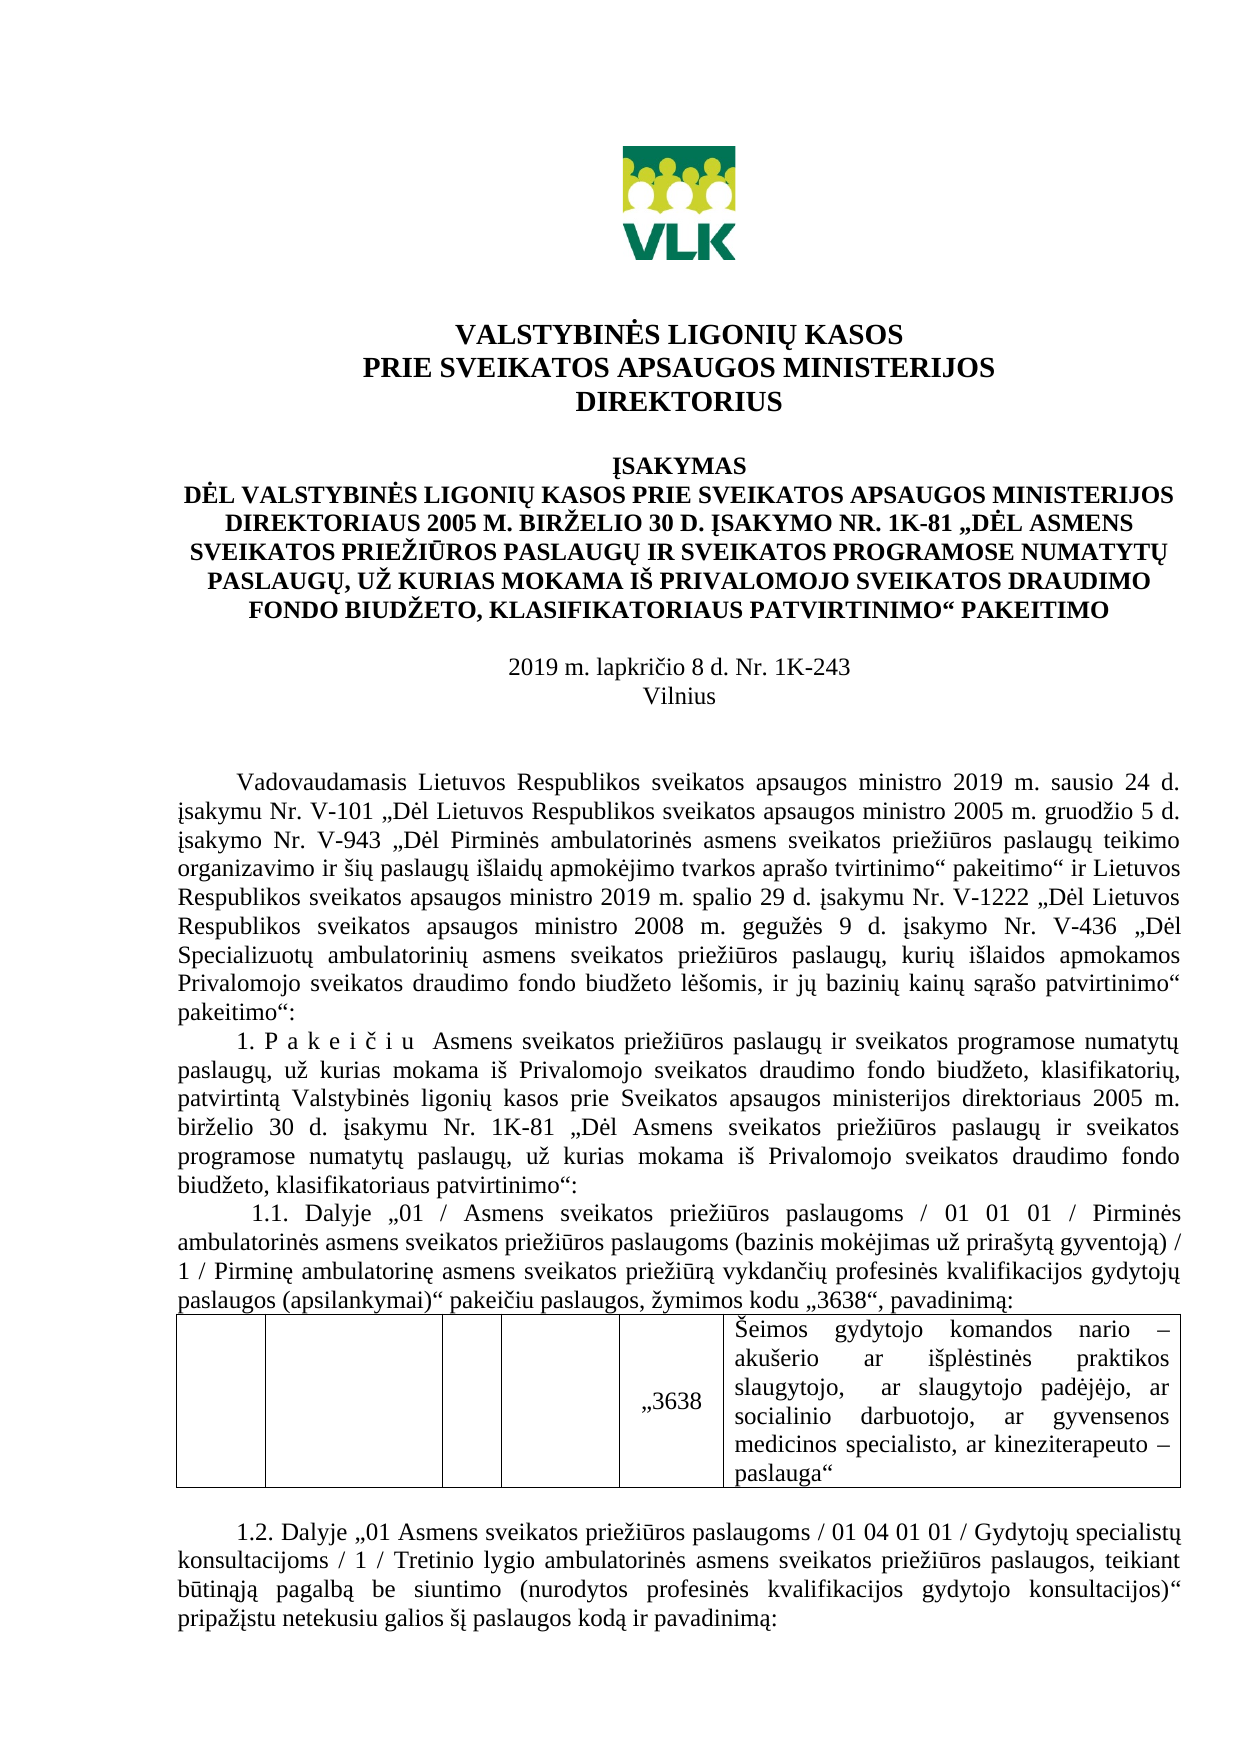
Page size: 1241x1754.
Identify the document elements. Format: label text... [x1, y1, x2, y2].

text DIREKTORIUS [177, 384, 1181, 417]
text ĮSAKYMAS [177, 451, 1181, 480]
table_header [443, 1315, 501, 1487]
text PRIE SVEIKATOS APSAUGOS MINISTERIJOS [177, 350, 1181, 384]
text VALSTYBINĖS LIGONIŲ KASOS [177, 317, 1181, 350]
table_header „3638 [620, 1315, 723, 1487]
text Vilnius [177, 681, 1181, 710]
text 1.2. Dalyje „01 Asmens sveikatos priežiūros paslaugoms / 01 04 01 01 / Gydytojų specialistų konsultacijoms / 1 / Tretinio lygio ambulatorinės asmens sveikatos priežiūros paslaugos, teikiant būtinąją pagalbą be siuntimo (nurodytos profesinės kvalifikacijos gydytojo konsultacijos)“ pripažįstu netekusiu galios šį paslaugos kodą ir pavadinimą: [177, 1517, 1181, 1632]
table_header [502, 1315, 619, 1487]
text 1. P a k e i č i u Asmens sveikatos priežiūros paslaugų ir sveikatos programose numatytų paslaugų, už kurias mokama iš Privalomojo sveikatos draudimo fondo biudžeto, klasifikatorių, patvirtintą Valstybinės ligonių kasos prie Sveikatos apsaugos ministerijos direktoriaus 2005 m. birželio 30 d. įsakymu Nr. 1K-81 „Dėl Asmens sveikatos priežiūros paslaugų ir sveikatos programose numatytų paslaugų, už kurias mokama iš Privalomojo sveikatos draudimo fondo biudžeto, klasifikatoriaus patvirtinimo“: [177, 1026, 1181, 1198]
text 1.1. Dalyje „01 / Asmens sveikatos priežiūros paslaugoms / 01 01 01 / Pirminės ambulatorinės asmens sveikatos priežiūros paslaugoms (bazinis mokėjimas už prirašytą gyventoją) / 1 / Pirminę ambulatorinę asmens sveikatos priežiūrą vykdančių profesinės kvalifikacijos gydytojų paslaugos (apsilankymai)“ pakeičiu paslaugos, žymimos kodu „3638“, pavadinimą: [177, 1198, 1181, 1313]
text 2019 m. lapkričio 8 d. Nr. 1K-243 [177, 652, 1181, 681]
text Vadovaudamasis Lietuvos Respublikos sveikatos apsaugos ministro 2019 m. sausio 24 d. įsakymu Nr. V-101 „Dėl Lietuvos Respublikos sveikatos apsaugos ministro 2005 m. gruodžio 5 d. įsakymo Nr. V-943 „Dėl Pirminės ambulatorinės asmens sveikatos priežiūros paslaugų teikimo organizavimo ir šių paslaugų išlaidų apmokėjimo tvarkos aprašo tvirtinimo“ pakeitimo“ ir Lietuvos Respublikos sveikatos apsaugos ministro 2019 m. spalio 29 d. įsakymu Nr. V-1222 „Dėl Lietuvos Respublikos sveikatos apsaugos ministro 2008 m. gegužės 9 d. įsakymo Nr. V-436 „Dėl Specializuotų ambulatorinių asmens sveikatos priežiūros paslaugų, kurių išlaidos apmokamos Privalomojo sveikatos draudimo fondo biudžeto lėšomis, ir jų bazinių kainų sąrašo patvirtinimo“ pakeitimo“: [177, 767, 1181, 1026]
table_header Šeimos gydytojo komandos nario – akušerio ar išplėstinės praktikos slaugytojo, ar slaugytojo padėjėjo, ar socialinio darbuotojo, ar gyvensenos medicinos specialisto, ar kineziterapeuto – paslauga“ [724, 1315, 1180, 1487]
table_header [177, 1315, 265, 1487]
text DĖL VALSTYBINĖS LIGONIŲ KASOS PRIE SVEIKATOS APSAUGOS MINISTERIJOS DIREKTORIAUS 2005 M. BIRŽELIO 30 D. ĮSAKYMO NR. 1K-81 „DĖL ASMENS SVEIKATOS PRIEŽIŪROS PASLAUGŲ IR SVEIKATOS PROGRAMOSE NUMATYTŲ PASLAUGŲ, UŽ KURIAS MOKAMA IŠ PRIVALOMOJO SVEIKATOS DRAUDIMO FONDO BIUDŽETO, KLASIFIKATORIAUS PATVIRTINIMO“ PAKEITIMO [177, 480, 1181, 623]
table_header [266, 1315, 442, 1487]
